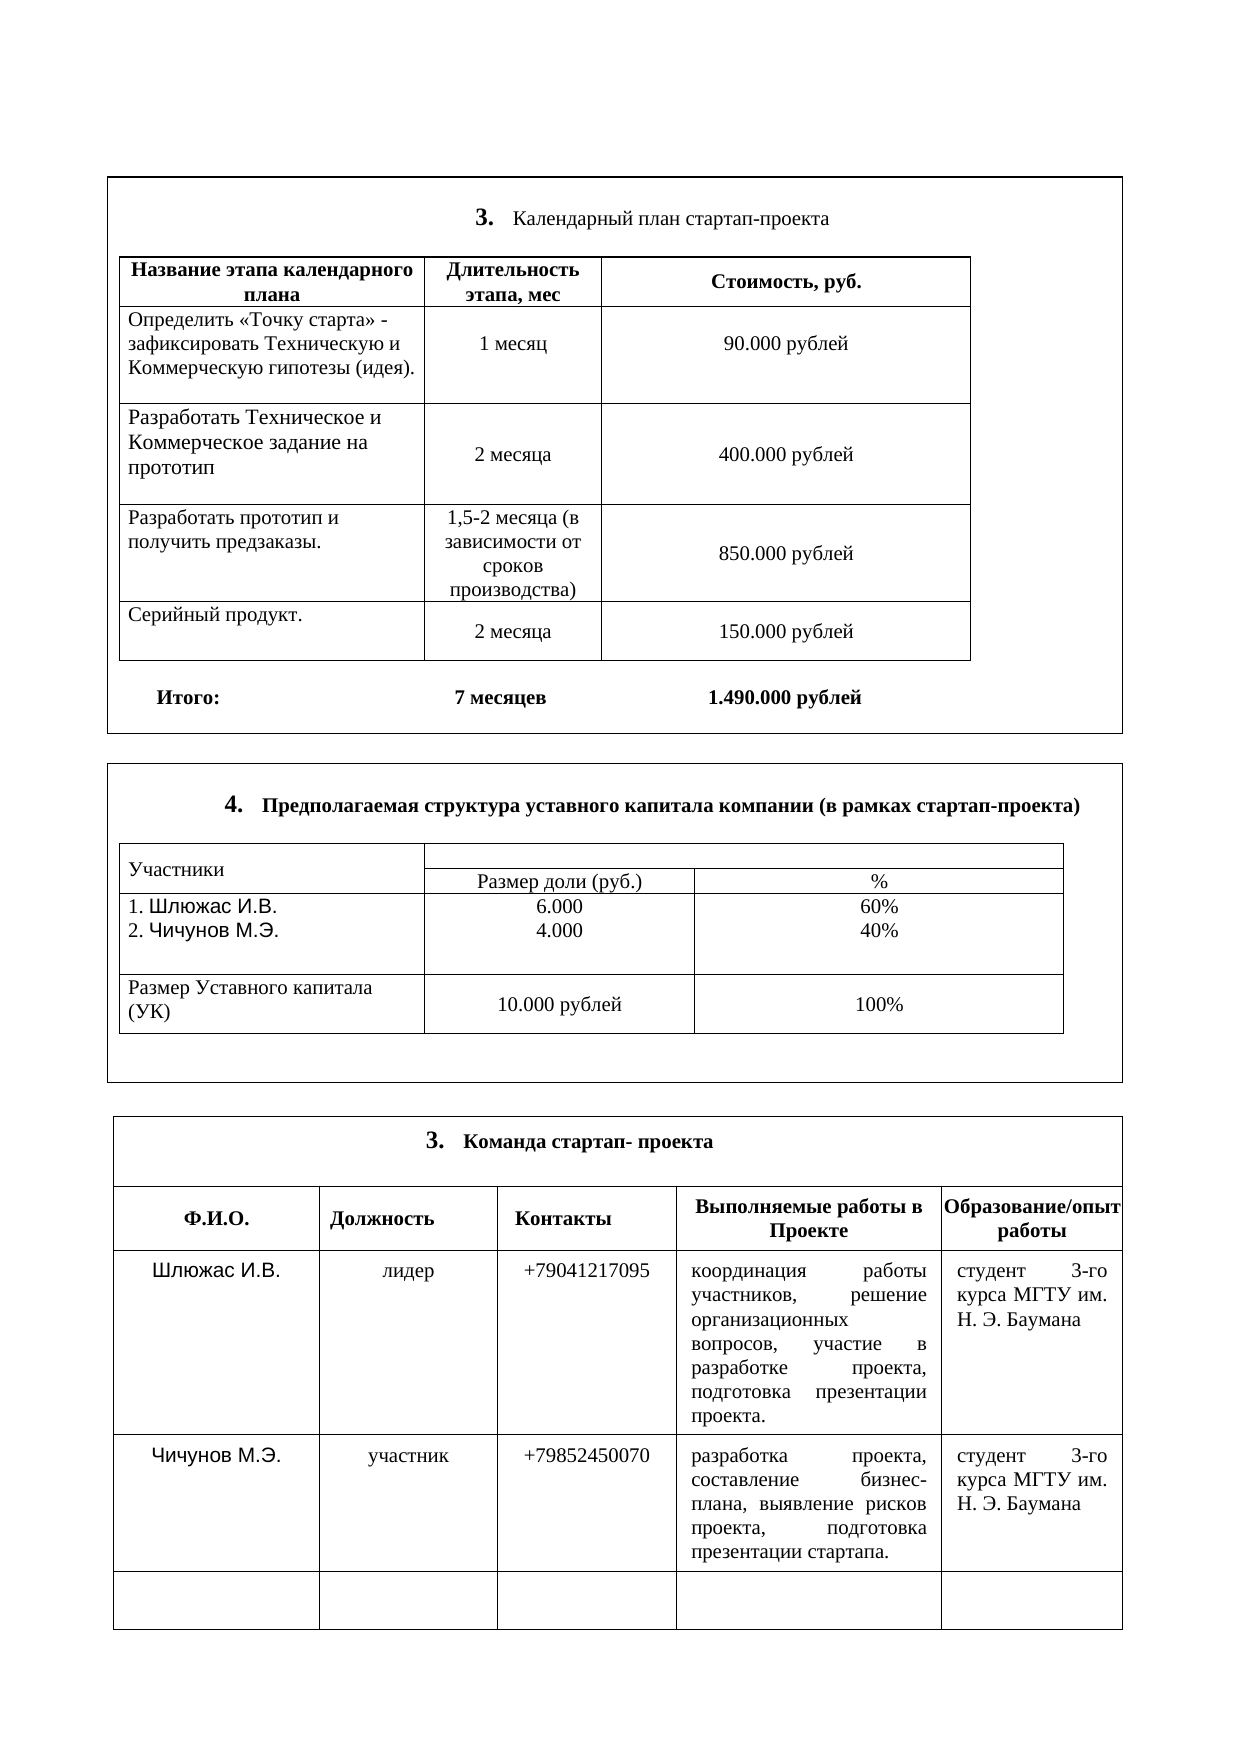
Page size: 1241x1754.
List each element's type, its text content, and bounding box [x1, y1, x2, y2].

table_cell Размер Уставного капитала (УК) [120, 975, 424, 1033]
table_header [425, 844, 1063, 868]
table_cell [320, 1572, 497, 1628]
table_header Название этапа календарного плана [120, 258, 424, 306]
table_cell [942, 1572, 1122, 1628]
table_cell студент 3-го курса МГТУ им. Н. Э. Баумана [942, 1435, 1122, 1571]
table_cell 100% [695, 975, 1063, 1033]
table_cell лидер [320, 1251, 497, 1434]
table_header Календарный план стартап-проекта Итого: 7 месяцев 1.490.000 рублей [108, 178, 1122, 733]
table_cell Чичунов М.Э. [114, 1435, 319, 1571]
table_cell студент 3-го курса МГТУ им. Н. Э. Баумана [942, 1251, 1122, 1434]
table_cell 2 месяца [425, 404, 601, 503]
table_cell 1,5-2 месяца (в зависимости от сроков производства) [425, 505, 601, 601]
table_header Предполагаемая структура уставного капитала компании (в рамках стартап-проекта) [108, 764, 1122, 1082]
table_cell Разработать Техническое и Коммерческое задание на прототип [120, 404, 424, 503]
table_cell 60% 40% [695, 894, 1063, 974]
table_cell Выполняемые работы в Проекте [677, 1187, 941, 1250]
table_cell 1 месяц [425, 307, 601, 403]
table_header Длительность этапа, мес [425, 258, 601, 306]
table_cell Серийный продукт. [120, 602, 424, 660]
table_cell 2 месяца [425, 602, 601, 660]
table_cell Определить «Точку старта» - зафиксировать Техническую и Коммерческую гипотезы (идея). [120, 307, 424, 403]
table_header Участники [120, 844, 424, 893]
table_cell 1. Шлюжас И.В. 2. Чичунов М.Э. [120, 894, 424, 974]
table_cell Контакты [498, 1187, 676, 1250]
table_cell [498, 1572, 676, 1628]
table_cell Ф.И.О. [114, 1187, 319, 1250]
table_cell +79041217095 [498, 1251, 676, 1434]
table_cell Размер доли (руб.) [425, 869, 694, 893]
table_cell разработка проекта, составление бизнес-плана, выявление рисков проекта, подготовка презентации стартапа. [677, 1435, 941, 1571]
table_cell 400.000 рублей [602, 404, 970, 503]
table_cell Должность [320, 1187, 497, 1250]
table_cell [114, 1572, 319, 1628]
table_cell Разработать прототип и получить предзаказы. [120, 505, 424, 601]
table_cell 10.000 рублей [425, 975, 694, 1033]
table_cell Шлюжас И.В. [114, 1251, 319, 1434]
table_cell 150.000 рублей [602, 602, 970, 660]
table_cell Образование/опыт работы [942, 1187, 1122, 1250]
table_cell 90.000 рублей [602, 307, 970, 403]
table_cell +79852450070 [498, 1435, 676, 1571]
table_header Команда стартап- проекта [114, 1117, 1122, 1186]
table_cell участник [320, 1435, 497, 1571]
table_cell [677, 1572, 941, 1628]
table_header Стоимость, руб. [602, 258, 970, 306]
table_cell 850.000 рублей [602, 505, 970, 601]
table_cell % [695, 869, 1063, 893]
table_cell координация работы участников, решение организационных вопросов, участие в разработке проекта, подготовка презентации проекта. [677, 1251, 941, 1434]
table_cell 6.000 4.000 [425, 894, 694, 974]
